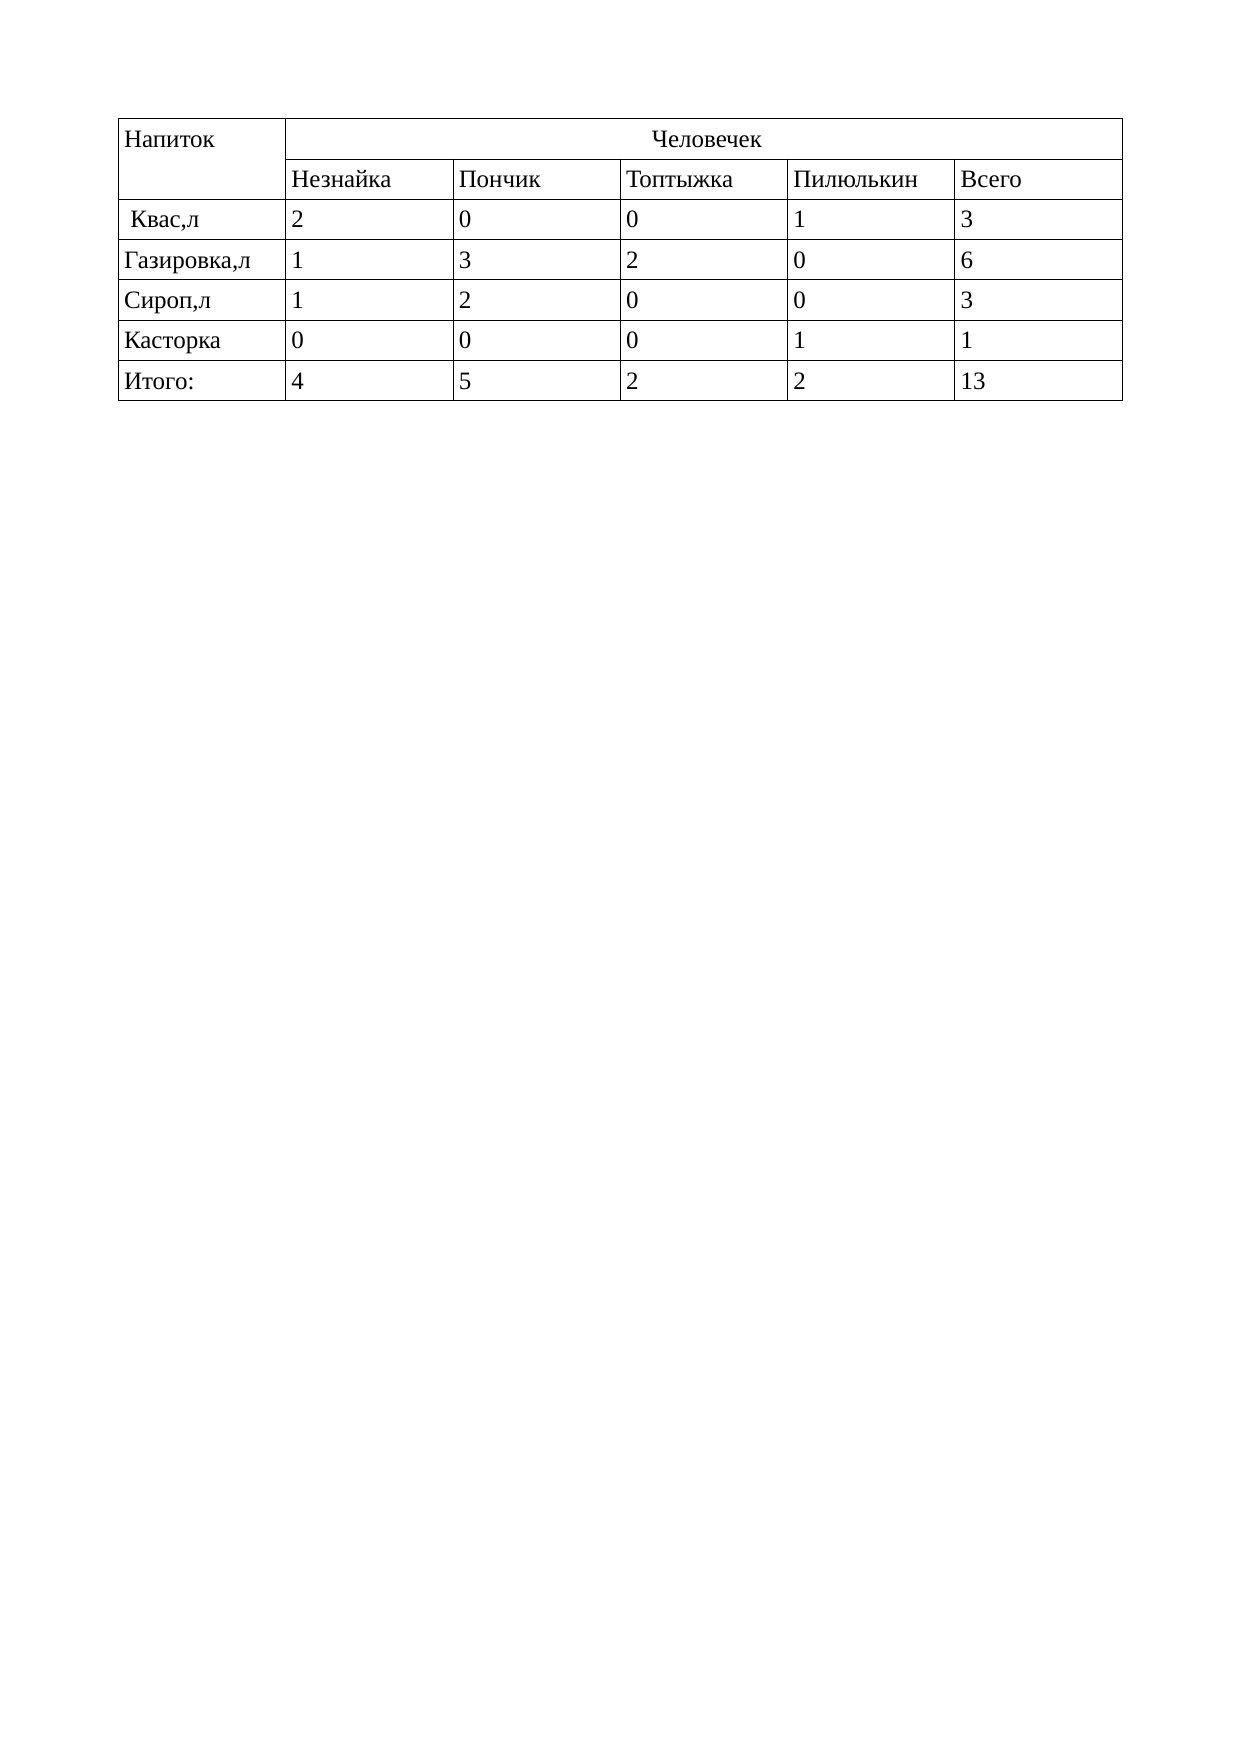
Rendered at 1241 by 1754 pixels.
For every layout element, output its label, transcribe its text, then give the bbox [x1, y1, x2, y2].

table_header Напиток [119, 119, 285, 199]
table_cell 2 [454, 280, 620, 320]
table_cell 13 [955, 361, 1122, 400]
table_cell Газировка,л [119, 240, 285, 279]
table_cell 1 [788, 321, 954, 360]
table_cell 2 [621, 240, 787, 279]
table_cell Топтыжка [621, 160, 787, 199]
table_cell 0 [788, 280, 954, 320]
table_cell 6 [955, 240, 1122, 279]
table_cell 0 [788, 240, 954, 279]
table_header Человечек [286, 119, 1122, 158]
table_cell Всего [955, 160, 1122, 199]
table_cell 1 [286, 280, 453, 320]
table_cell Незнайка [286, 160, 453, 199]
table_cell Пилюлькин [788, 160, 954, 199]
table_cell 1 [788, 200, 954, 239]
table_cell 0 [621, 200, 787, 239]
table_cell 2 [621, 361, 787, 400]
table_cell 0 [454, 200, 620, 239]
table_cell 3 [955, 200, 1122, 239]
table_cell Сироп,л [119, 280, 285, 320]
table_cell 3 [955, 280, 1122, 320]
table_cell Итого: [119, 361, 285, 400]
table_cell 1 [286, 240, 453, 279]
table_cell 2 [788, 361, 954, 400]
table_cell 2 [286, 200, 453, 239]
table_cell Пончик [454, 160, 620, 199]
table_cell 0 [621, 321, 787, 360]
table_cell 5 [454, 361, 620, 400]
table_cell 0 [454, 321, 620, 360]
table_cell 4 [286, 361, 453, 400]
table_cell 1 [955, 321, 1122, 360]
table_cell Касторка [119, 321, 285, 360]
table_cell 0 [286, 321, 453, 360]
table_cell 0 [621, 280, 787, 320]
table_cell Квас,л [119, 200, 285, 239]
table_cell 3 [454, 240, 620, 279]
